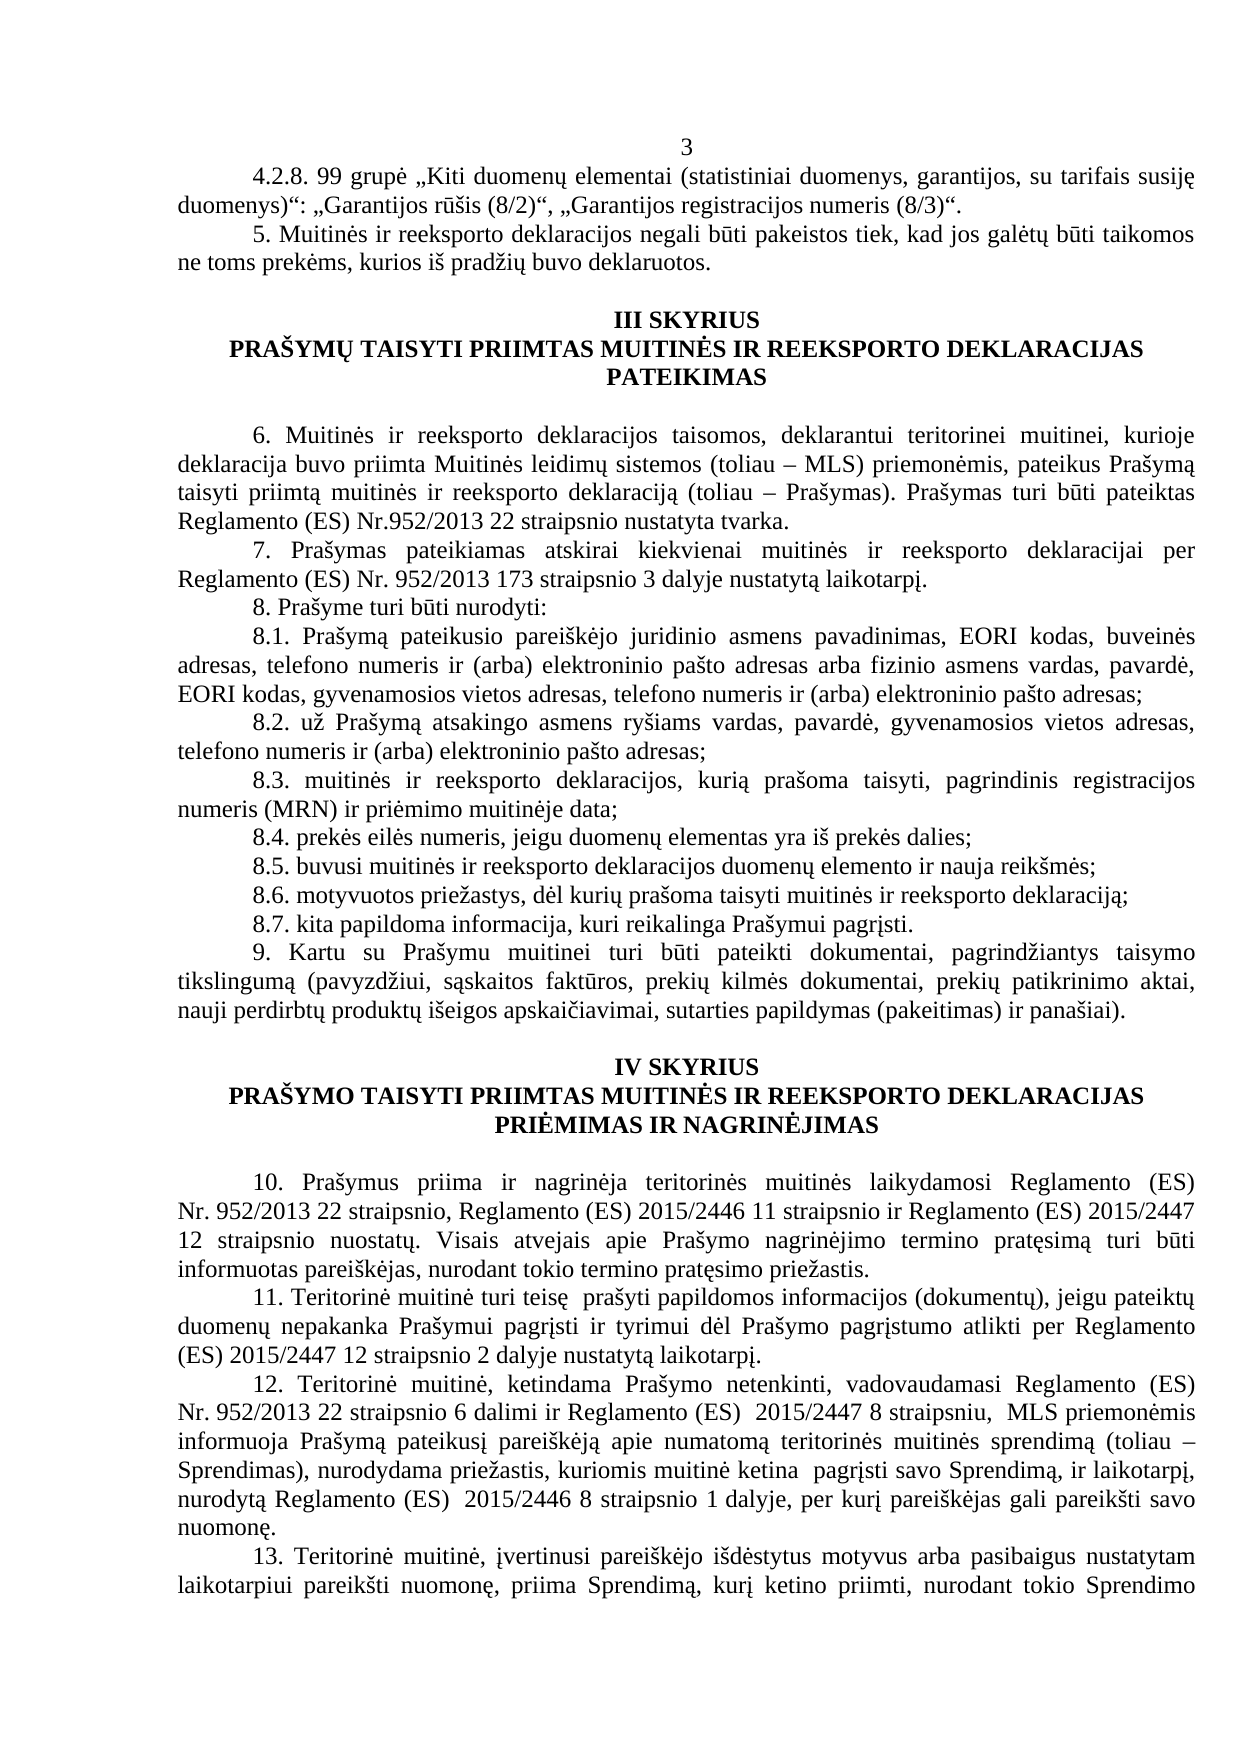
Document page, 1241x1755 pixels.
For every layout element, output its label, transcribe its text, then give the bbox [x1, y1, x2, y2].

text PRAŠYMŲ TAISYTI PRIIMTAS MUITINĖS IR REEKSPORTO DEKLARACIJAS PATEIKIMAS [177, 334, 1196, 391]
text 8. Prašyme turi būti nurodyti: [177, 592, 1196, 621]
text 6. Muitinės ir reeksporto deklaracijos taisomos, deklarantui teritorinei muitinei, kurioje deklaracija buvo priimta Muitinės leidimų sistemos (toliau – MLS) priemonėmis, pateikus Prašymą taisyti priimtą muitinės ir reeksporto deklaraciją (toliau – Prašymas). Prašymas turi būti pateiktas Reglamento (ES) Nr.952/2013 22 straipsnio nustatyta tvarka. [177, 420, 1196, 535]
text 5. Muitinės ir reeksporto deklaracijos negali būti pakeistos tiek, kad jos galėtų būti taikomos ne toms prekėms, kurios iš pradžių buvo deklaruotos. [177, 219, 1196, 276]
text 12. Teritorinė muitinė, ketindama Prašymo netenkinti, vadovaudamasi Reglamento (ES) Nr. 952/2013 22 straipsnio 6 dalimi ir Reglamento (ES) 2015/2447 8 straipsniu, MLS priemonėmis informuoja Prašymą pateikusį pareiškėją apie numatomą teritorinės muitinės sprendimą (toliau – Sprendimas), nurodydama priežastis, kuriomis muitinė ketina pagrįsti savo Sprendimą, ir laikotarpį, nurodytą Reglamento (ES) 2015/2446 8 straipsnio 1 dalyje, per kurį pareiškėjas gali pareikšti savo nuomonę. [177, 1369, 1196, 1541]
text 9. Kartu su Prašymu muitinei turi būti pateikti dokumentai, pagrindžiantys taisymo tikslingumą (pavyzdžiui, sąskaitos faktūros, prekių kilmės dokumentai, prekių patikrinimo aktai, nauji perdirbtų produktų išeigos apskaičiavimai, sutarties papildymas (pakeitimas) ir panašiai). [177, 937, 1196, 1024]
text 7. Prašymas pateikiamas atskirai kiekvienai muitinės ir reeksporto deklaracijai per Reglamento (ES) Nr. 952/2013 173 straipsnio 3 dalyje nustatytą laikotarpį. [177, 535, 1196, 592]
text 4.2.8. 99 grupė „Kiti duomenų elementai (statistiniai duomenys, garantijos, su tarifais susiję duomenys)“: „Garantijos rūšis (8/2)“, „Garantijos registracijos numeris (8/3)“. [177, 161, 1196, 219]
text 8.3. muitinės ir reeksporto deklaracijos, kurią prašoma taisyti, pagrindinis registracijos numeris (MRN) ir priėmimo muitinėje data; [177, 765, 1196, 822]
text 10. Prašymus priima ir nagrinėja teritorinės muitinės laikydamosi Reglamento (ES) Nr. 952/2013 22 straipsnio, Reglamento (ES) 2015/2446 11 straipsnio ir Reglamento (ES) 2015/2447 12 straipsnio nuostatų. Visais atvejais apie Prašymo nagrinėjimo termino pratęsimą turi būti informuotas pareiškėjas, nurodant tokio termino pratęsimo priežastis. [177, 1167, 1196, 1282]
text IV SKYRIUS [177, 1052, 1196, 1081]
text 11. Teritorinė muitinė turi teisę prašyti papildomos informacijos (dokumentų), jeigu pateiktų duomenų nepakanka Prašymui pagrįsti ir tyrimui dėl Prašymo pagrįstumo atlikti per Reglamento (ES) 2015/2447 12 straipsnio 2 dalyje nustatytą laikotarpį. [177, 1282, 1196, 1369]
text 8.5. buvusi muitinės ir reeksporto deklaracijos duomenų elemento ir nauja reikšmės; [177, 851, 1196, 880]
text 8.1. Prašymą pateikusio pareiškėjo juridinio asmens pavadinimas, EORI kodas, buveinės adresas, telefono numeris ir (arba) elektroninio pašto adresas arba fizinio asmens vardas, pavardė, EORI kodas, gyvenamosios vietos adresas, telefono numeris ir (arba) elektroninio pašto adresas; [177, 621, 1196, 707]
text 8.2. už Prašymą atsakingo asmens ryšiams vardas, pavardė, gyvenamosios vietos adresas, telefono numeris ir (arba) elektroninio pašto adresas; [177, 707, 1196, 765]
text 8.7. kita papildoma informacija, kuri reikalinga Prašymui pagrįsti. [177, 909, 1196, 937]
text PRAŠYMO TAISYTI PRIIMTAS MUITINĖS IR REEKSPORTO DEKLARACIJAS PRIĖMIMAS IR NAGRINĖJIMAS [177, 1081, 1196, 1139]
text 8.4. prekės eilės numeris, jeigu duomenų elementas yra iš prekės dalies; [177, 822, 1196, 851]
text III SKYRIUS [177, 305, 1196, 334]
text 8.6. motyvuotos priežastys, dėl kurių prašoma taisyti muitinės ir reeksporto deklaraciją; [177, 880, 1196, 909]
text 13. Teritorinė muitinė, įvertinusi pareiškėjo išdėstytus motyvus arba pasibaigus nustatytam laikotarpiui pareikšti nuomonę, priima Sprendimą, kurį ketino priimti, nurodant tokio Sprendimo [177, 1541, 1196, 1599]
